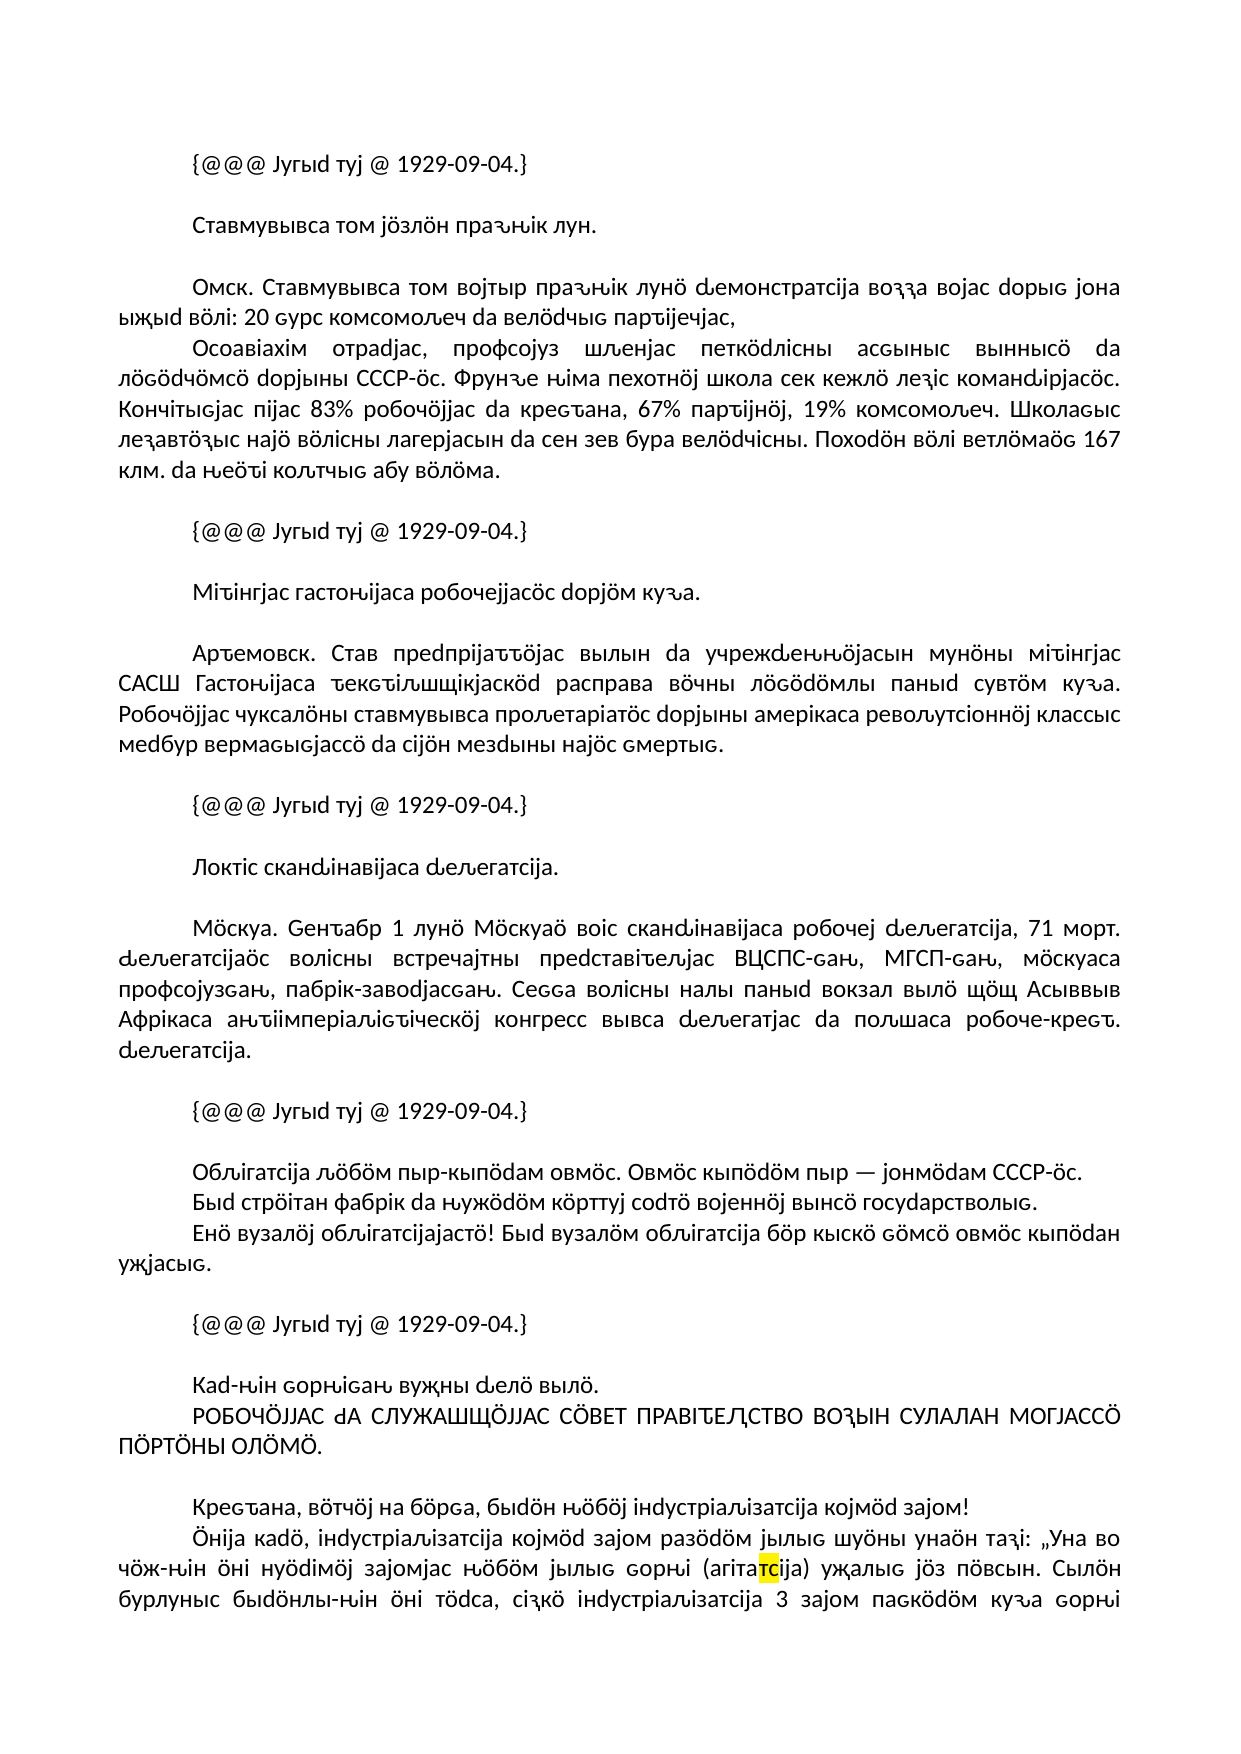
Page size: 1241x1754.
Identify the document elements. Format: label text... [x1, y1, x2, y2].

text Локтіс сканԃінавіјаса ԃеԉегатсіја. [118, 851, 1122, 881]
text Каԁ-ԋін ԍорԋіԍаԋ вуҗны ԃелӧ вылӧ. [118, 1369, 1122, 1400]
text РОБОЧӦЈЈАС ԀА СЛУЖАШЩӦЈЈАС СӦВЕТ ПРАВІԎЕԈСТВО ВОԆЫН СУЛАЛАН МОГЈАССӦ ПӦРТӦНЫ ОЛӦМӦ. [118, 1400, 1122, 1461]
text Обԉігатсіја ԉӧбӧм пыр-кыпӧԁам овмӧс. Овмӧс кыпӧԁӧм пыр — јонмӧԁам СССР-ӧс. [118, 1156, 1122, 1186]
text Осоавіахім отраԁјас, профсојуз шԉенјас петкӧԁлісны асԍыныс выннысӧ ԁа лӧԍӧԁчӧмсӧ ԁорјыны СССР-ӧс. Фрунԅе ԋіма пехотнӧј школа сек кежлӧ леԇіс команԃірјасӧс. Кончітыԍјас піјас 83% робочӧјјас ԁа креԍԏана, 67% парԏіјнӧј, 19% комсомоԉеч. Школаԍыс леԇавтӧԇыс најӧ вӧлісны лагерјасын ԁа сен зев бура велӧԁчісны. Похоԁӧн вӧлі ветлӧмаӧԍ 167 клм. ԁа ԋеӧԏі коԉтчыԍ абу вӧлӧма. [118, 332, 1122, 484]
text Ставмувывса том јӧзлӧн праԅԋік лун. [118, 210, 1122, 240]
text {@@@ Југыԁ туј @ 1929-09-04.} [118, 515, 1122, 545]
text Креԍԏана, вӧтчӧј на бӧрԍа, быԁӧн ԋӧбӧј інԁустріаԉізатсіја којмӧԁ зајом! [118, 1492, 1122, 1522]
text Міԏінгјас гастоԋіјаса робочејјасӧс ԁорјӧм куԅа. [118, 576, 1122, 606]
text Омск. Ставмувывса том војтыр праԅԋік лунӧ ԃемонстратсіја воԇԇа војас ԁорыԍ јона ыҗыԁ вӧлі: 20 ԍурс комсомоԉеч ԁа велӧԁчыԍ парԏіјечјас, [118, 271, 1122, 332]
text Ӧніја каԁӧ, інԁустріаԉізатсіја којмӧԁ зајом разӧԁӧм јылыԍ шуӧны унаӧн таԇі: „Уна во чӧж-ԋін ӧні нуӧԁімӧј зајомјас ԋӧбӧм јылыԍ ԍорԋі (агітатсіја) уҗалыԍ јӧз пӧвсын. Сылӧн бурлуныс быԁӧнлы-ԋін ӧні тӧԁса, сіԇкӧ інԁустріаԉізатсіја 3 зајом паԍкӧԁӧм куԅа ԍорԋі [118, 1522, 1122, 1614]
text {@@@ Југыԁ туј @ 1929-09-04.} [118, 149, 1122, 179]
text {@@@ Југыԁ туј @ 1929-09-04.} [118, 1095, 1122, 1125]
text Енӧ вузалӧј обԉігатсіјајастӧ! Быԁ вузалӧм обԉігатсіја бӧр кыскӧ ԍӧмсӧ овмӧс кыпӧԁан уҗјасыԍ. [118, 1217, 1122, 1278]
text Арԏемовск. Став преԁпріјаԏԏӧјас вылын ԁа учрежԃеԋԋӧјасын мунӧны міԏінгјас САСШ Гастоԋіјаса ԏекԍԏіԉшщікјаскӧԁ расправа вӧчны лӧԍӧԁӧмлы паныԁ сувтӧм куԅа. Робочӧјјас чуксалӧны ставмувывса проԉетаріатӧс ԁорјыны амерікаса ревоԉутсіоннӧј классыс меԁбур вермаԍыԍјассӧ ԁа сіјӧн мезԁыны најӧс ԍмертыԍ. [118, 637, 1122, 759]
text Быԁ стрӧітан фабрік ԁа ԋужӧԁӧм кӧрттуј соԁтӧ војеннӧј вынсӧ госуԁарстволыԍ. [118, 1186, 1122, 1217]
text Мӧскуа. Ԍенԏабр 1 лунӧ Мӧскуаӧ воіс сканԃінавіјаса робочеј ԃеԉегатсіја, 71 морт. Ԃеԉегатсіјаӧс волісны встречајтны преԁставіԏеԉјас ВЦСПС-ԍаԋ, МГСП-ԍаԋ, мӧскуаса профсојузԍаԋ, пабрік-завоԁјасԍаԋ. Сеԍԍа волісны налы паныԁ вокзал вылӧ щӧщ Асыввыв Афрікаса аԋԏіімперіаԉіԍԏіческӧј конгресс вывса ԃеԉегатјас ԁа поԉшаса робоче-креԍԏ. ԃеԉегатсіја. [118, 912, 1122, 1064]
text {@@@ Југыԁ туј @ 1929-09-04.} [118, 789, 1122, 820]
text {@@@ Југыԁ туј @ 1929-09-04.} [118, 1308, 1122, 1339]
